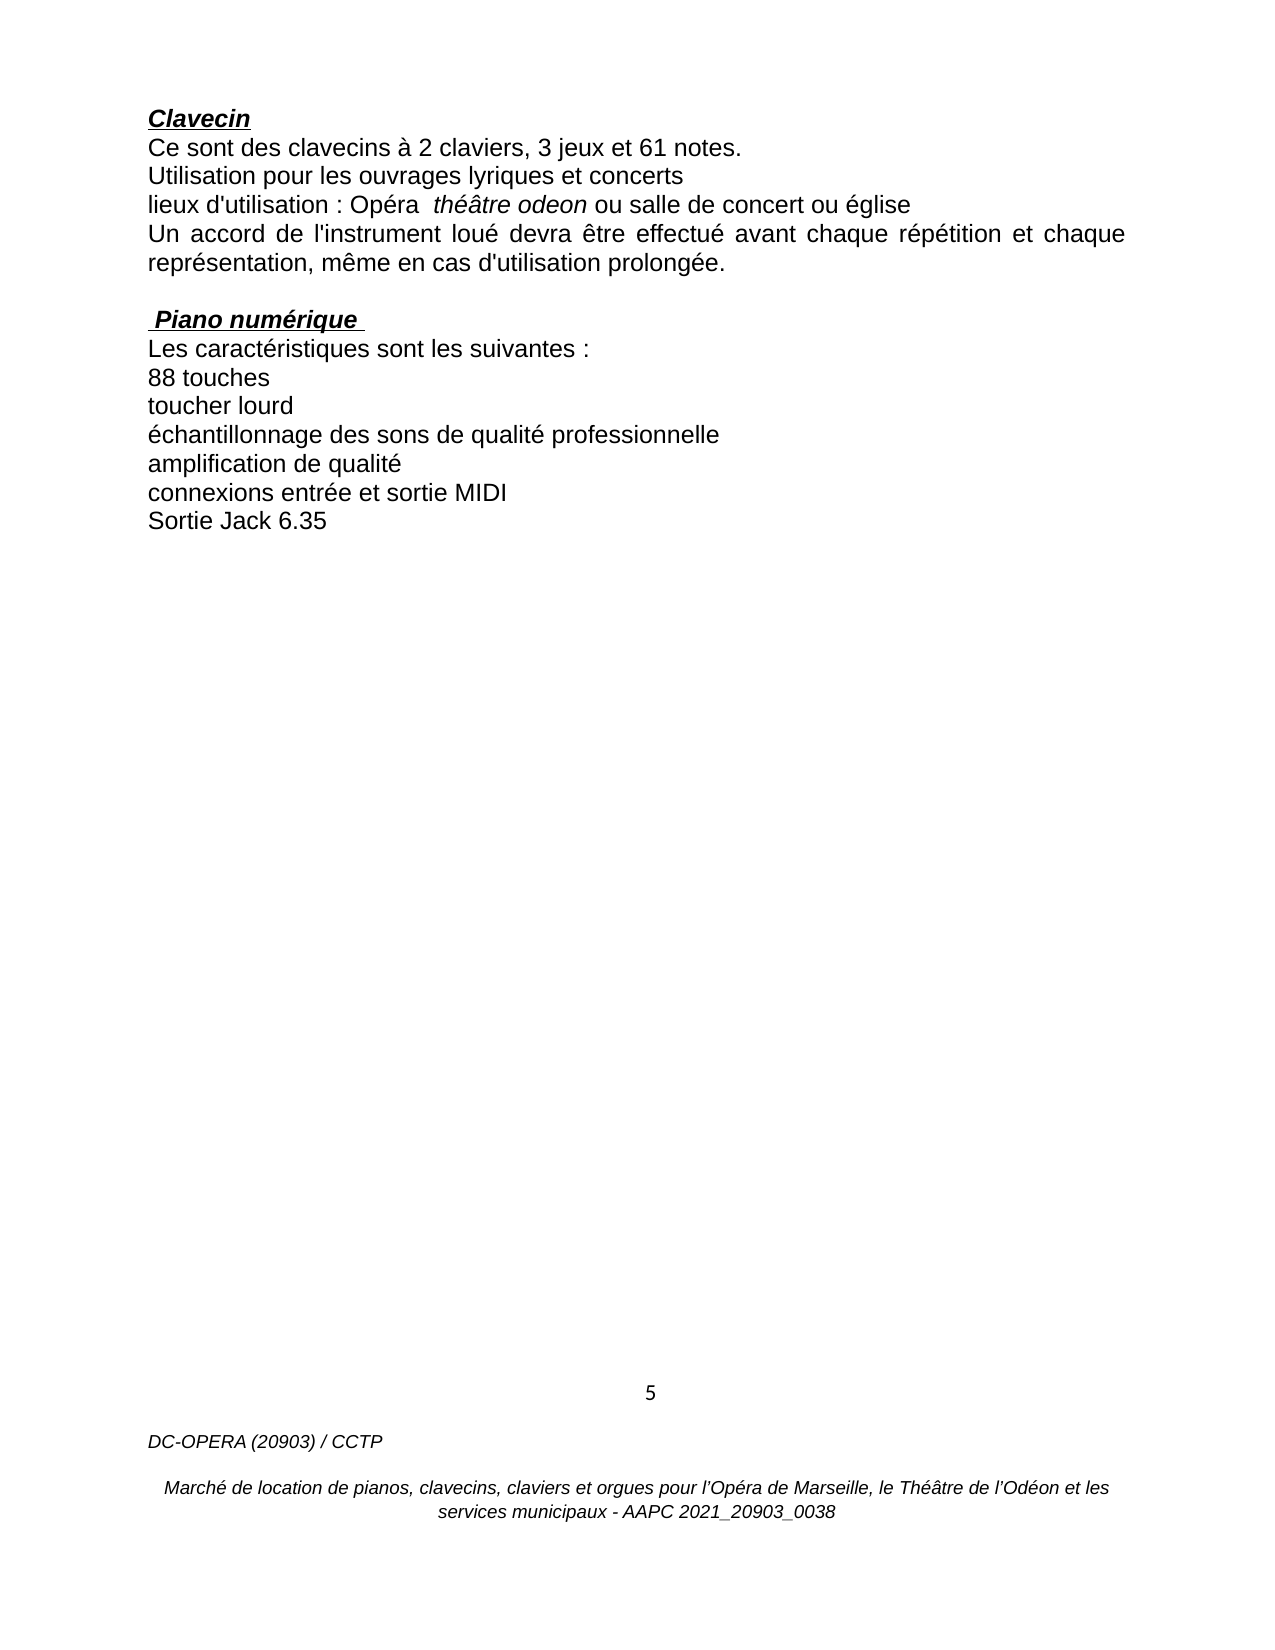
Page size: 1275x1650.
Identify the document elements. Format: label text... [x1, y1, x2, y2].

text Les caractéristiques sont les suivantes : [148, 334, 1127, 362]
text Utilisation pour les ouvrages lyriques et concerts [148, 161, 1127, 190]
text 88 touches [148, 362, 1127, 391]
text Clavecin [148, 104, 1127, 132]
text amplification de qualité [148, 449, 1127, 477]
text échantillonnage des sons de qualité professionnelle [148, 420, 1127, 449]
text toucher lourd [148, 391, 1127, 420]
text Sortie Jack 6.35 [148, 506, 1127, 535]
text Un accord de l'instrument loué devra être effectué avant chaque répétition et chaque représentation, même en cas d'utilisation prolongée. [148, 219, 1127, 276]
text Piano numérique [148, 305, 1127, 334]
text Ce sont des clavecins à 2 claviers, 3 jeux et 61 notes. [148, 132, 1127, 161]
text lieux d'utilisation : Opéra théâtre odeon ou salle de concert ou église [148, 190, 1127, 219]
text connexions entrée et sortie MIDI [148, 477, 1127, 506]
